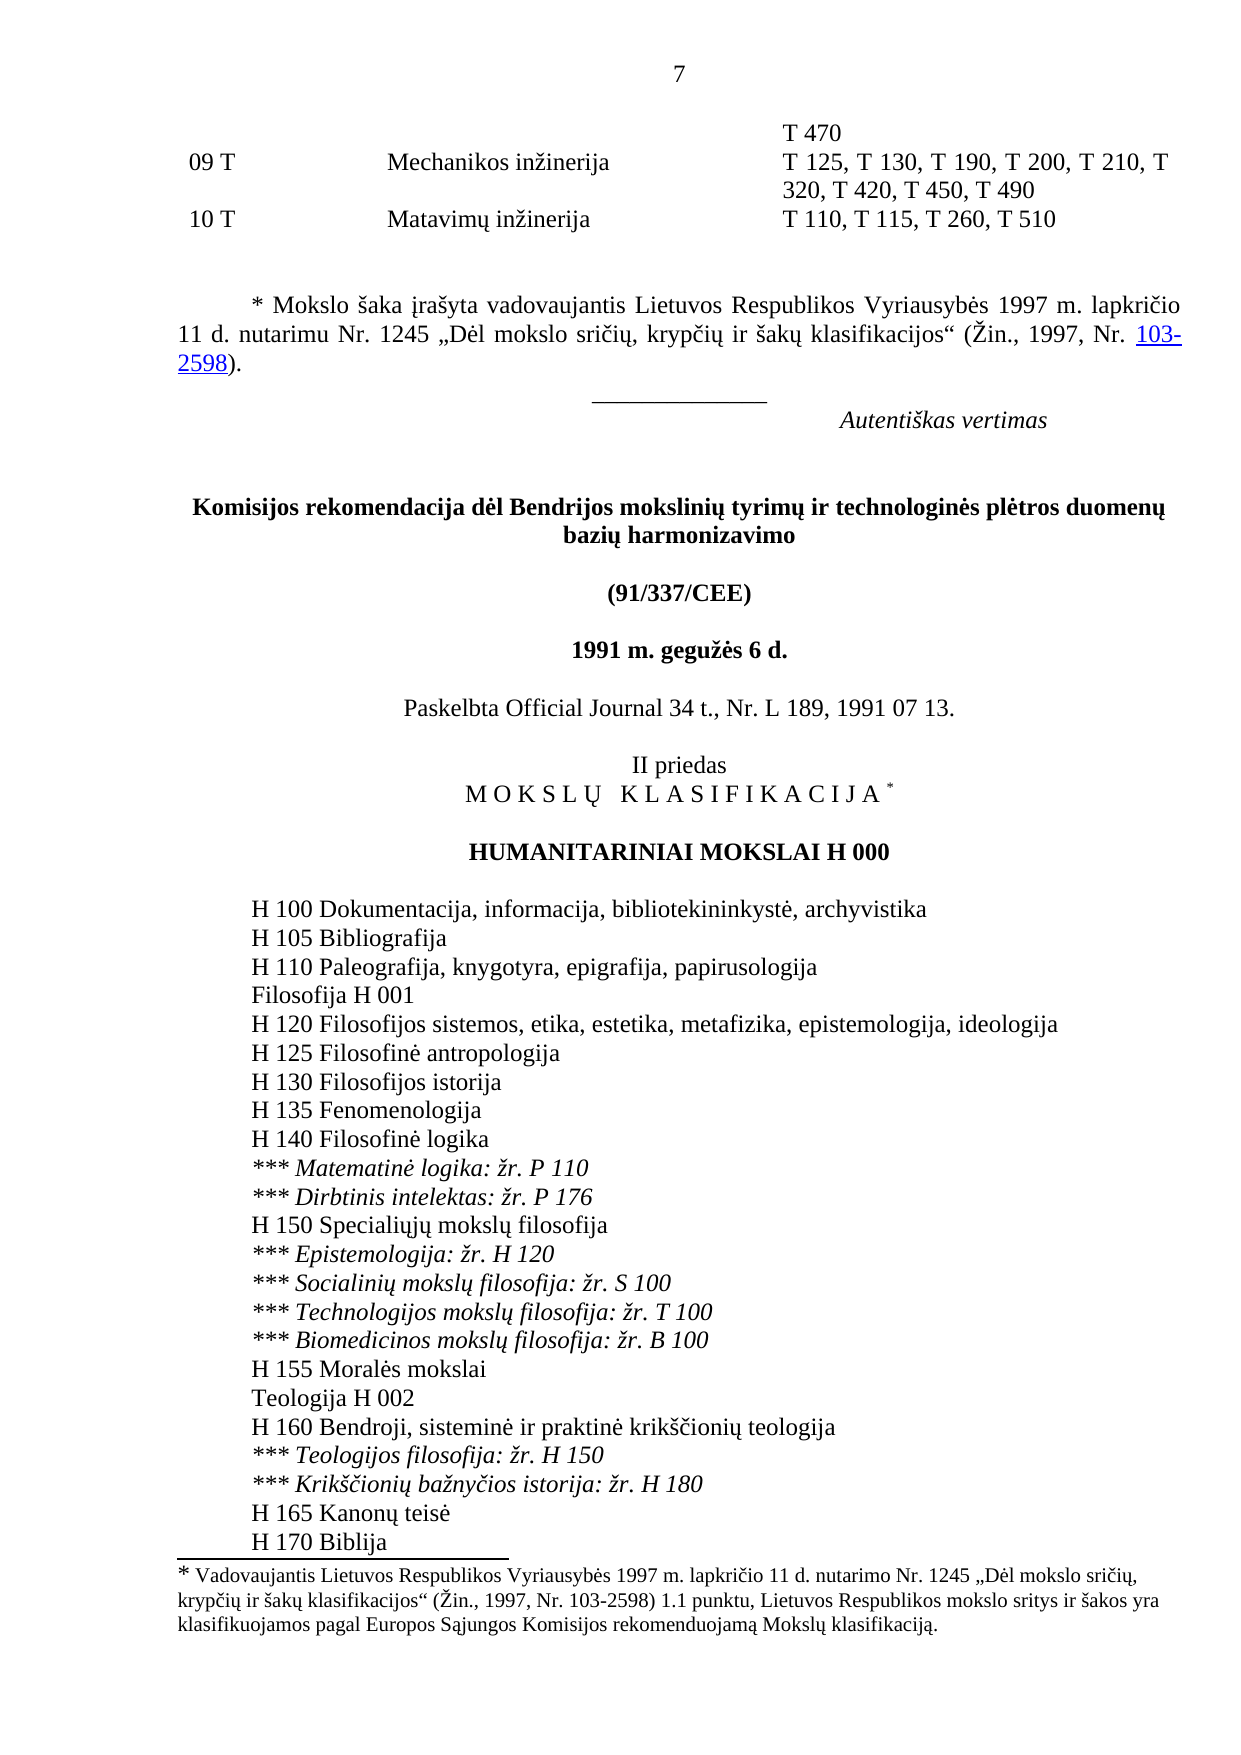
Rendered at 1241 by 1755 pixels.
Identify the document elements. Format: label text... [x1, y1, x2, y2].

table_cell [376, 233, 771, 262]
text Autentiškas vertimas [177, 406, 1181, 434]
text * Mokslo šaka įrašyta vadovaujantis Lietuvos Respublikos Vyriausybės 1997 m. lapkričio 11 d. nutarimu Nr. 1245 „Dėl mokslo sričių, krypčių ir šakų klasifikacijos“ (Žin., 1997, Nr. 103-2598). [177, 291, 1181, 377]
text *** Epistemologija: žr. H 120 [177, 1239, 1181, 1268]
text Komisijos rekomendacija dėl Bendrijos mokslinių tyrimų ir technologinės plėtros duomenų bazių harmonizavimo [177, 492, 1181, 549]
table_cell T 125, T 130, T 190, T 200, T 210, T 320, T 420, T 450, T 490 [771, 147, 1181, 204]
text *** Krikščionių bažnyčios istorija: žr. H 180 [177, 1469, 1181, 1498]
table_cell [177, 118, 376, 147]
text Filosofija H 001 [177, 981, 1181, 1009]
table_cell T 110, T 115, T 260, T 510 [771, 204, 1181, 233]
text H 135 Fenomenologija [177, 1096, 1181, 1124]
table_cell Mechanikos inžinerija [376, 147, 771, 204]
text *** Teologijos filosofija: žr. H 150 [177, 1441, 1181, 1469]
table_cell 10 T [177, 204, 376, 233]
text H 165 Kanonų teisė [177, 1498, 1181, 1527]
text H 155 Moralės mokslai [177, 1354, 1181, 1383]
text H 150 Specialiųjų mokslų filosofija [177, 1211, 1181, 1239]
text (91/337/CEE) [177, 578, 1181, 607]
text H 140 Filosofinė logika [177, 1124, 1181, 1153]
text Teologija H 002 [177, 1383, 1181, 1412]
text HUMANITARINIAI MOKSLAI H 000 [177, 837, 1181, 866]
text H 120 Filosofijos sistemos, etika, estetika, metafizika, epistemologija, ideologija [177, 1009, 1181, 1038]
table_cell [771, 233, 1181, 262]
text 1991 m. gegužės 6 d. [177, 636, 1181, 664]
text *** Dirbtinis intelektas: žr. P 176 [177, 1182, 1181, 1211]
text *** Matematinė logika: žr. P 110 [177, 1153, 1181, 1182]
text II priedas [177, 751, 1181, 779]
text Vadovaujantis Lietuvos Respublikos Vyriausybės 1997 m. lapkričio 11 d. nutarimo Nr. 1245 „Dėl mokslo sričių, krypčių ir šakų klasifikacijos“ (Žin., 1997, Nr. 103-2598) 1.1 punktu, Lietuvos Respublikos mokslo sritys ir šakos yra klasifikuojamos pagal Europos Sąjungos Komisijos rekomenduojamą Mokslų klasifikaciją. [177, 1559, 1181, 1636]
table_cell T 470 [771, 118, 1181, 147]
text H 110 Paleografija, knygotyra, epigrafija, papirusologija [177, 952, 1181, 981]
text H 100 Dokumentacija, informacija, bibliotekininkystė, archyvistika [177, 894, 1181, 923]
text *** Biomedicinos mokslų filosofija: žr. B 100 [177, 1326, 1181, 1354]
text *** Technologijos mokslų filosofija: žr. T 100 [177, 1297, 1181, 1326]
text MOKSLŲ KLASIFIKACIJA [177, 779, 1181, 808]
text Paskelbta Official Journal 34 t., Nr. L 189, 1991 07 13. [177, 693, 1181, 722]
text ______________ [177, 377, 1181, 406]
text H 160 Bendroji, sisteminė ir praktinė krikščionių teologija [177, 1412, 1181, 1441]
text *** Socialinių mokslų filosofija: žr. S 100 [177, 1268, 1181, 1297]
table_cell [177, 233, 376, 262]
text H 105 Bibliografija [177, 923, 1181, 952]
table_cell [376, 118, 771, 147]
text H 170 Biblija [177, 1527, 1181, 1556]
table_cell Matavimų inžinerija [376, 204, 771, 233]
table_cell 09 T [177, 147, 376, 204]
text H 130 Filosofijos istorija [177, 1067, 1181, 1096]
text H 125 Filosofinė antropologija [177, 1038, 1181, 1067]
